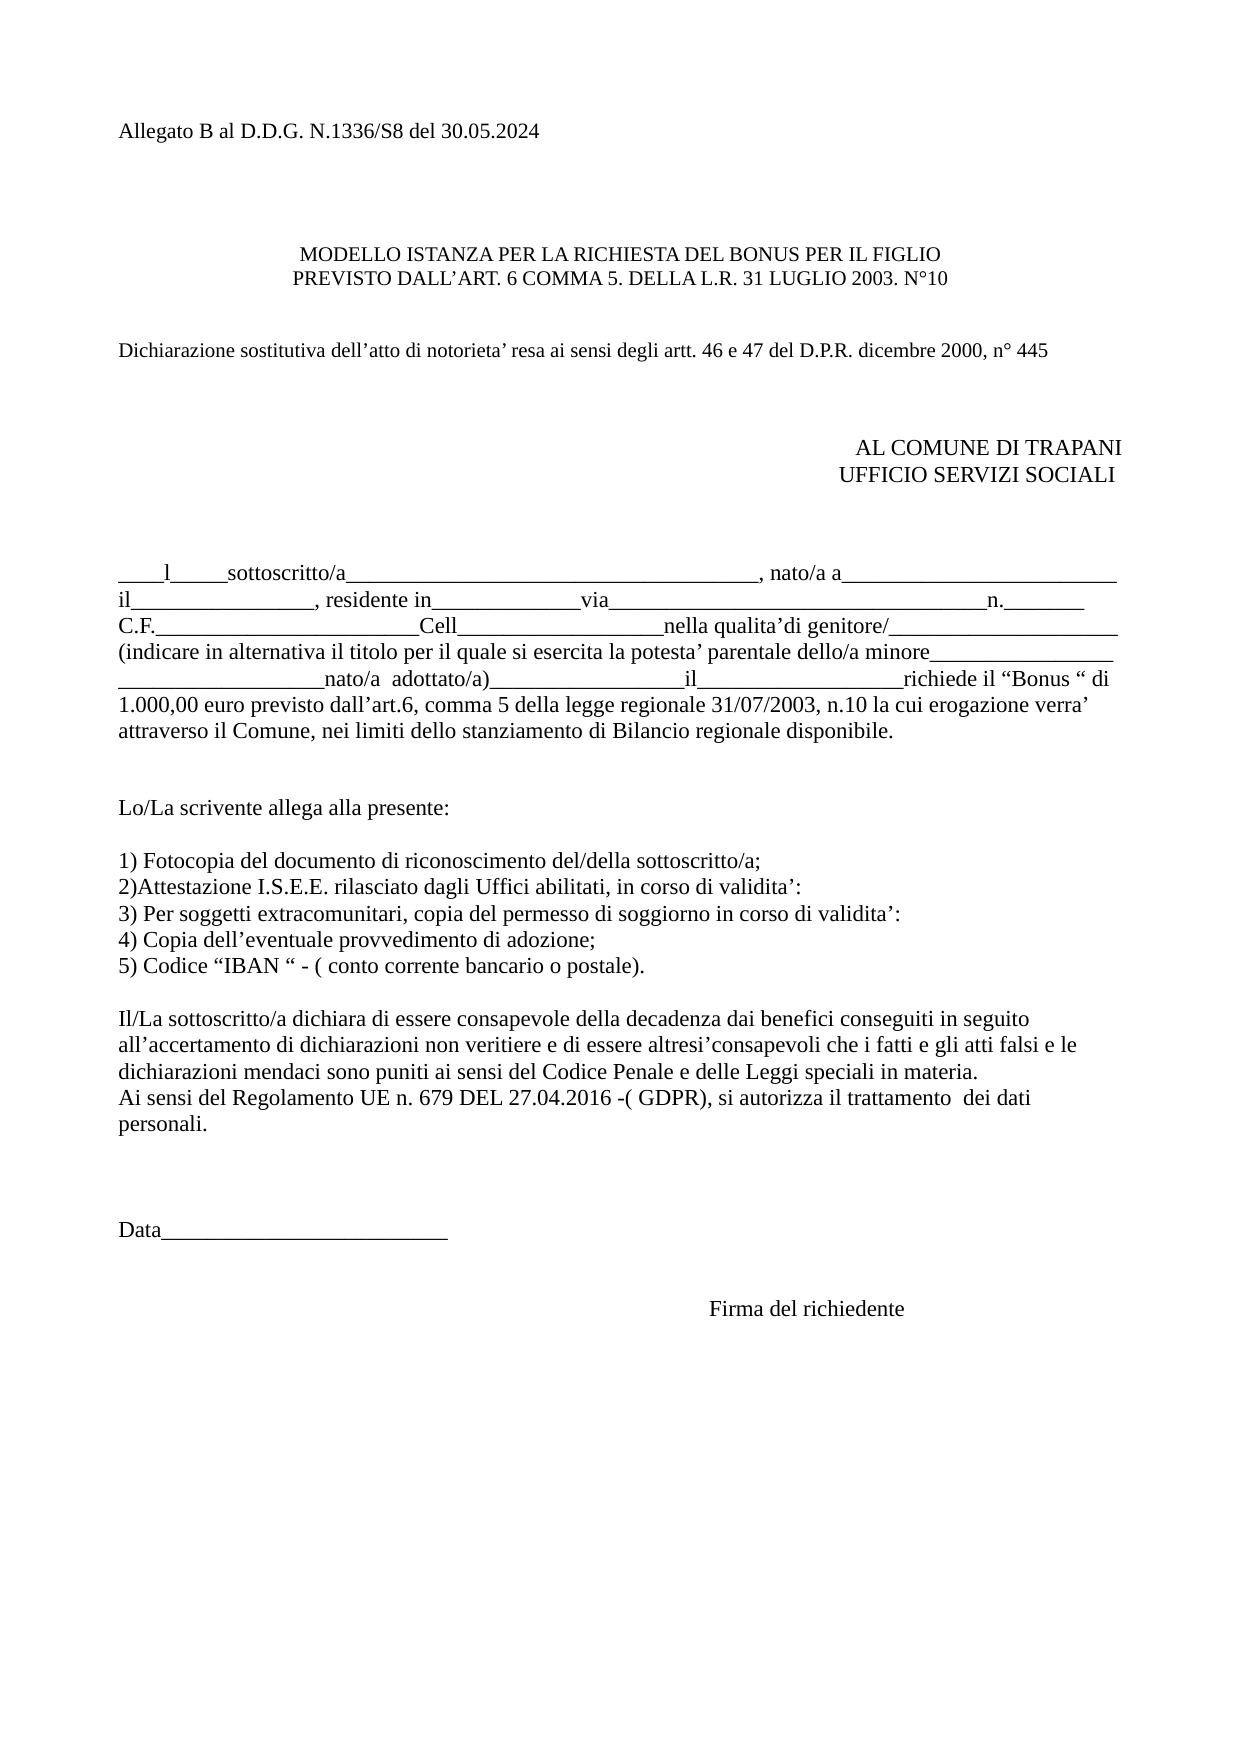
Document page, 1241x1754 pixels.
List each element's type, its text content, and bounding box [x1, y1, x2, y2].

text Dichiarazione sostitutiva dell’atto di notorieta’ resa ai sensi degli artt. 46 e 47 del D.P.R. dicembre 2000, n° 445 [118, 338, 1122, 362]
text Allegato B al D.D.G. N.1336/S8 del 30.05.2024 [118, 118, 1122, 143]
text Ai sensi del Regolamento UE n. 679 DEL 27.04.2016 -( GDPR), si autorizza il trattamento dei dati personali. [118, 1084, 1122, 1137]
text C.F._______________________Cell__________________nella qualita’di genitore/____________________ [118, 612, 1122, 638]
text Lo/La scrivente allega alla presente: [118, 794, 1122, 821]
text 4) Copia dell’eventuale provvedimento di adozione; [118, 926, 1122, 952]
text 3) Per soggetti extracomunitari, copia del permesso di soggiorno in corso di validita’: [118, 899, 1122, 926]
text Data_________________________ [118, 1216, 1122, 1242]
text MODELLO ISTANZA PER LA RICHIESTA DEL BONUS PER IL FIGLIO [118, 242, 1122, 266]
text Firma del richiedente [118, 1295, 1122, 1321]
text PREVISTO DALL’ART. 6 COMMA 5. DELLA L.R. 31 LUGLIO 2003. N°10 [118, 266, 1122, 290]
text 1) Fotocopia del documento di riconoscimento del/della sottoscritto/a; [118, 847, 1122, 873]
text AL COMUNE DI TRAPANI [118, 434, 1122, 461]
text il________________, residente in_____________via_________________________________n._______ [118, 586, 1122, 612]
text 2)Attestazione I.S.E.E. rilasciato dagli Uffici abilitati, in corso di validita’: [118, 873, 1122, 899]
text ____l_____sottoscritto/a____________________________________, nato/a a________________________ [118, 559, 1122, 586]
text (indicare in alternativa il titolo per il quale si esercita la potesta’ parentale dello/a minore________________ __________________nato/a adottato/a)_________________il__________________richiede il “Bonus “ di 1.000,00 euro previsto dall’art.6, comma 5 della legge regionale 31/07/2003, n.10 la cui erogazione verra’ attraverso il Comune, nei limiti dello stanziamento di Bilancio regionale disponibile. [118, 638, 1122, 744]
text Il/La sottoscritto/a dichiara di essere consapevole della decadenza dai benefici conseguiti in seguito all’accertamento di dichiarazioni non veritiere e di essere altresi’consapevoli che i fatti e gli atti falsi e le dichiarazioni mendaci sono puniti ai sensi del Codice Penale e delle Leggi speciali in materia. [118, 1005, 1122, 1084]
text UFFICIO SERVIZI SOCIALI [118, 461, 1122, 487]
text 5) Codice “IBAN “ - ( conto corrente bancario o postale). [118, 952, 1122, 979]
